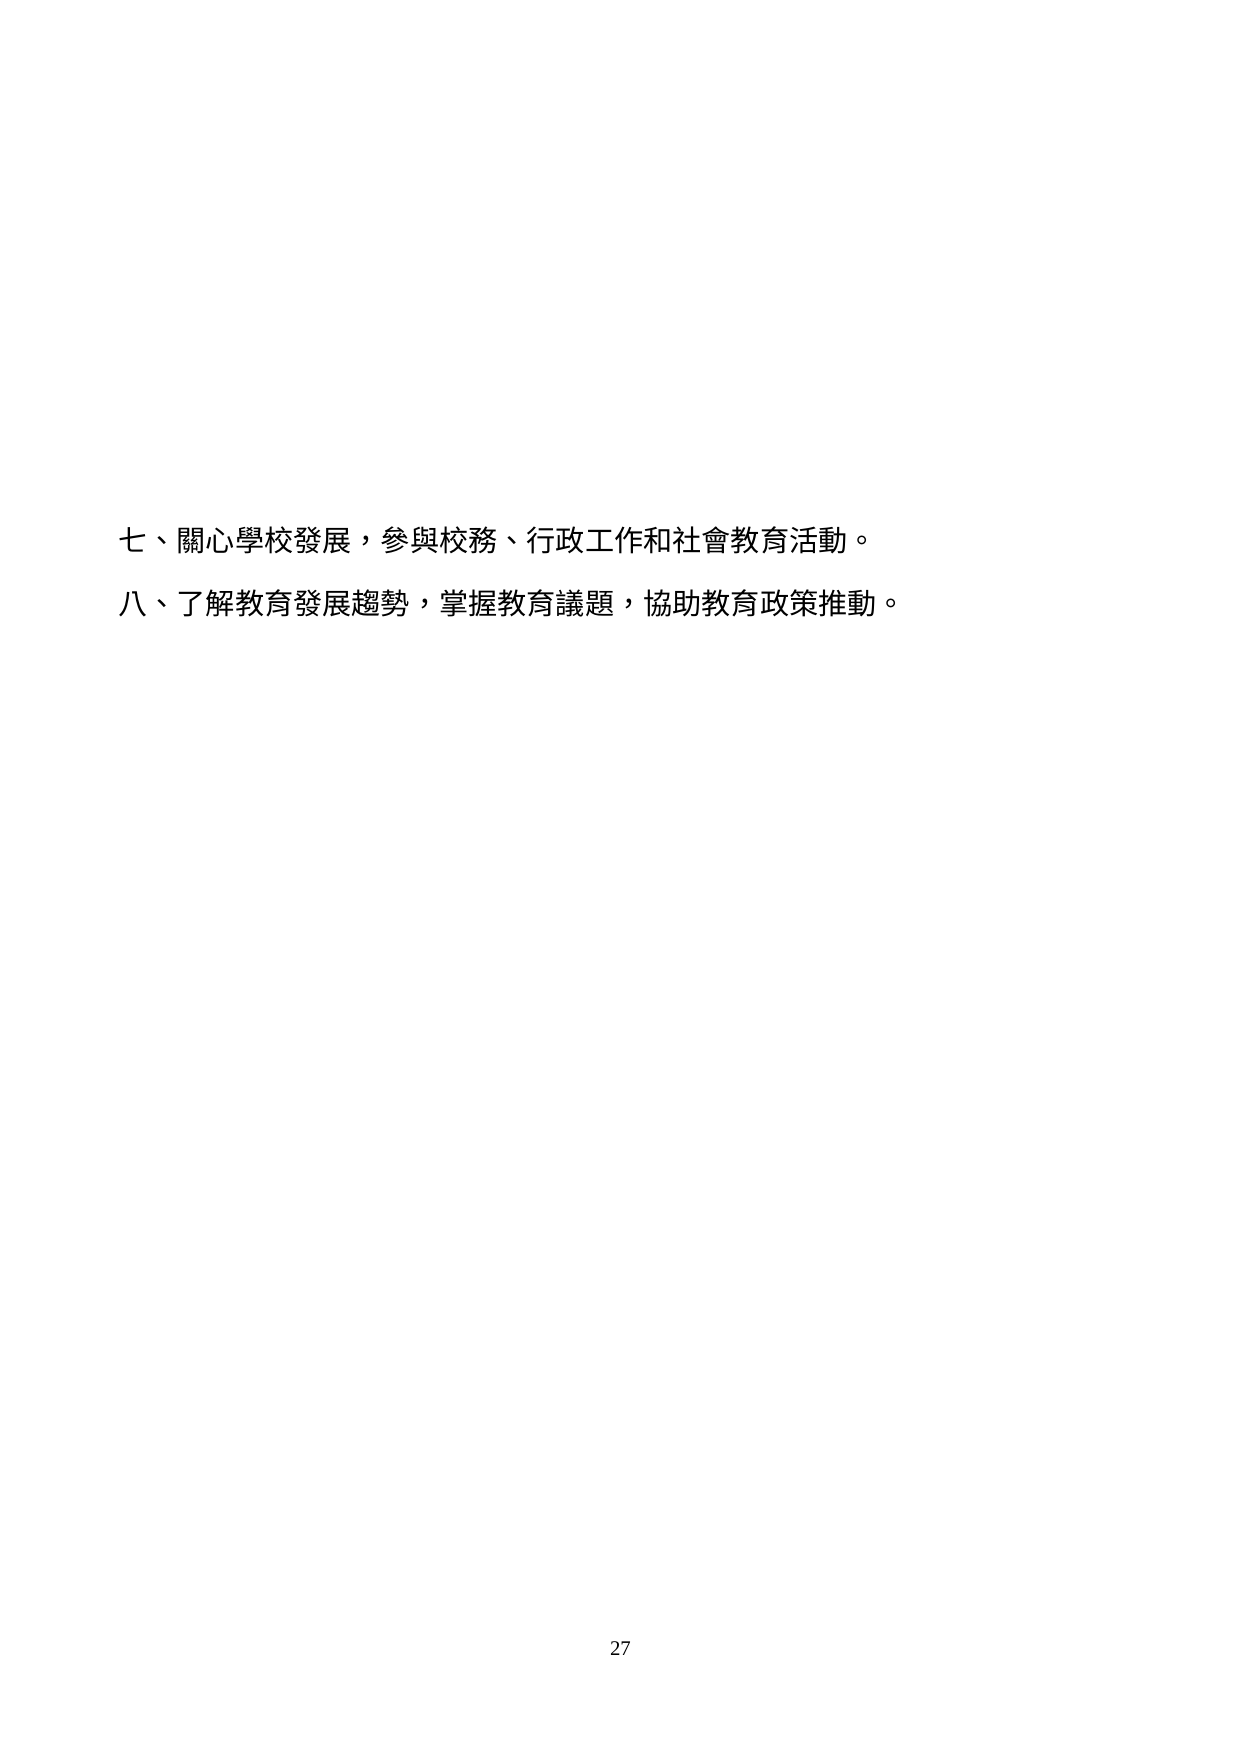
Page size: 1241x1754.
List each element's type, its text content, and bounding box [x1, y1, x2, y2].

text 七、關心學校發展，參與校務、行政工作和社會教育活動。 [118, 517, 1122, 559]
text 八、了解教育發展趨勢，掌握教育議題，協助教育政策推動。 [118, 581, 1122, 623]
